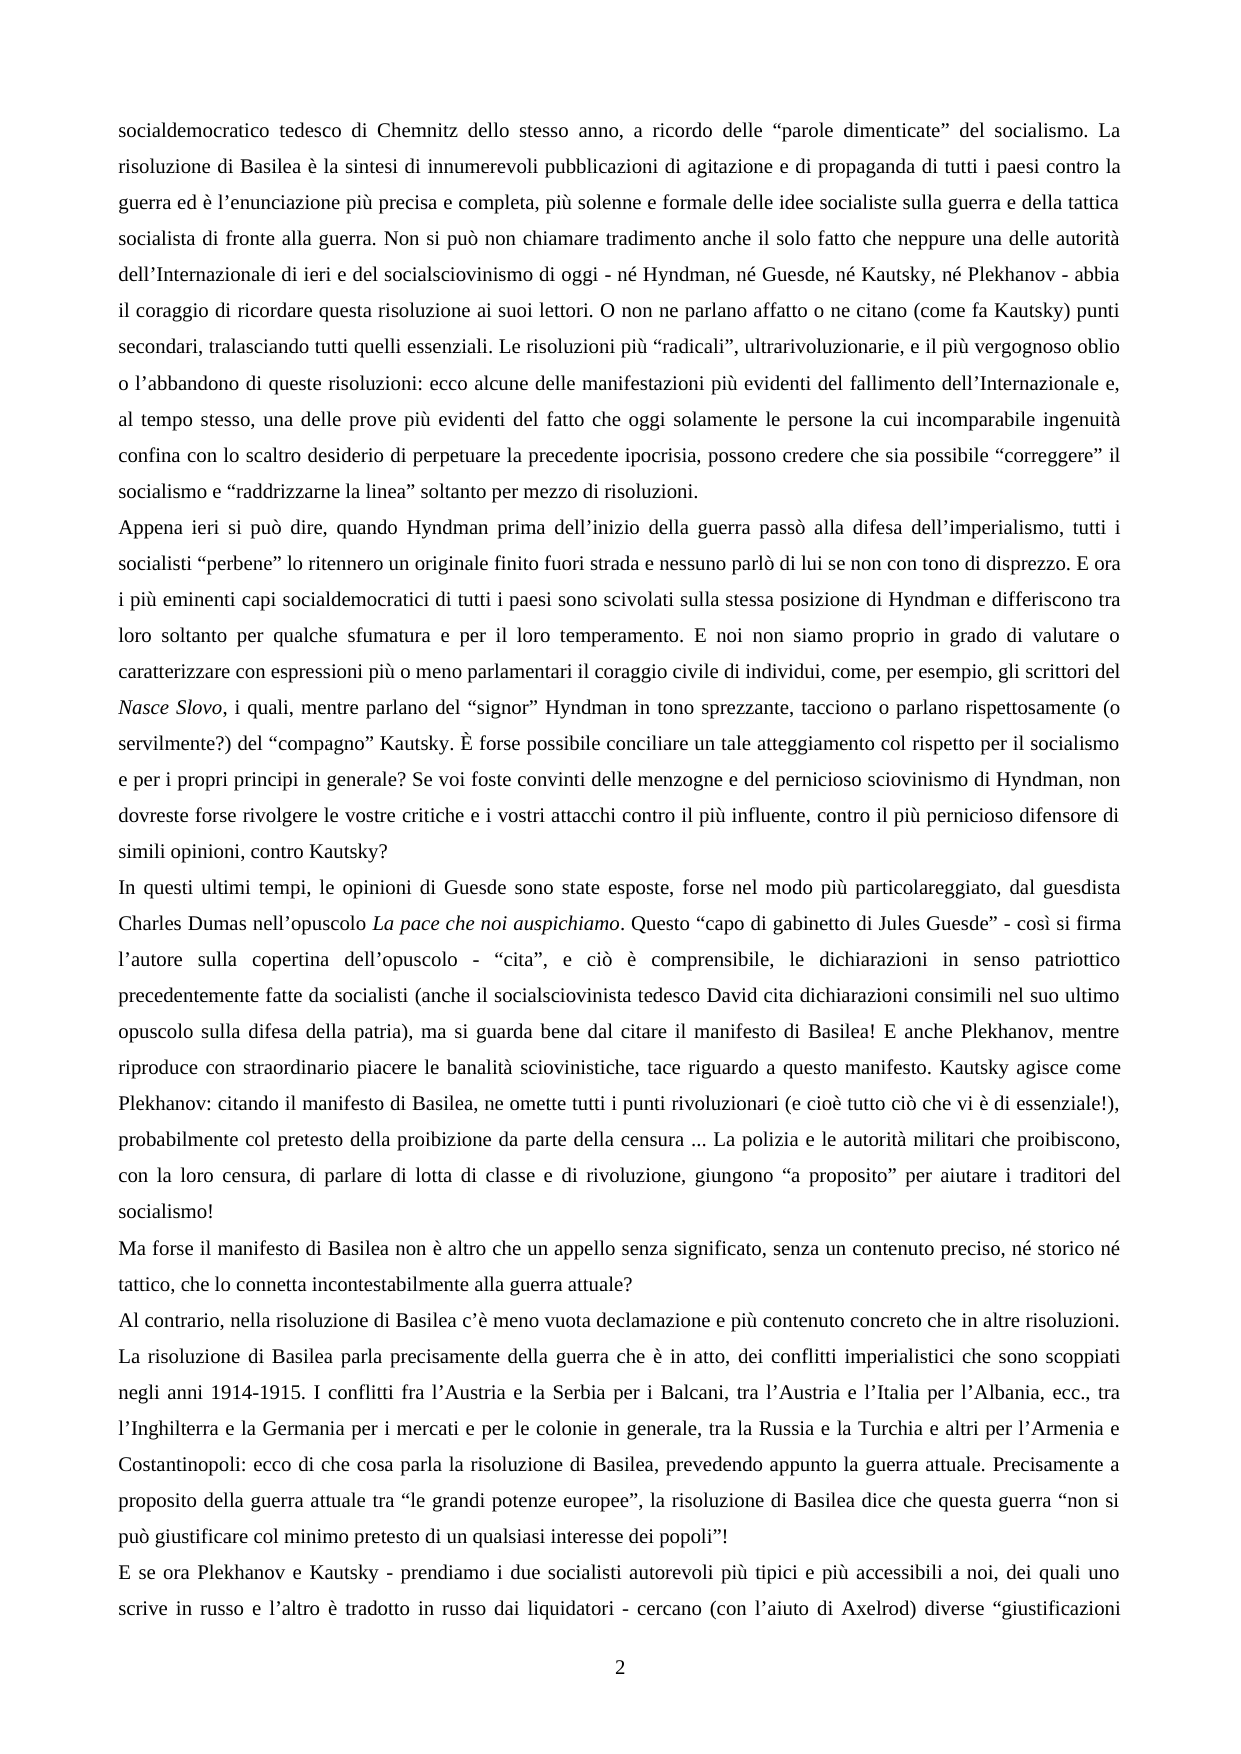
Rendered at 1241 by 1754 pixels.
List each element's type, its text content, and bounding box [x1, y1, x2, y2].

text Appena ieri si può dire, quando Hyndman prima dell’inizio della guerra passò alla difesa dell’imperialismo, tutti i socialisti “perbene” lo ritennero un originale finito fuori strada e nessuno parlò di lui se non con tono di disprezzo. E ora i più eminenti capi socialdemocratici di tutti i paesi sono scivolati sulla stessa posizione di Hyndman e differiscono tra loro soltanto per qualche sfumatura e per il loro temperamento. E noi non siamo proprio in grado di valutare o caratterizzare con espressioni più o meno parlamentari il coraggio civile di individui, come, per esempio, gli scrittori del Nasce Slovo, i quali, mentre parlano del “signor” Hyndman in tono sprezzante, tacciono o parlano rispettosamente (o servilmente?) del “compagno” Kautsky. È forse possibile conciliare un tale atteggiamento col rispetto per il socialismo e per i propri principi in generale? Se voi foste convinti delle menzogne e del pernicioso sciovinismo di Hyndman, non dovreste forse rivolgere le vostre critiche e i vostri attacchi contro il più influente, contro il più pernicioso difensore di simili opinioni, contro Kautsky? [118, 514, 1122, 863]
text In questi ultimi tempi, le opinioni di Guesde sono state esposte, forse nel modo più particolareggiato, dal guesdista Charles Dumas nell’opuscolo La pace che noi auspichiamo. Questo “capo di gabinetto di Jules Guesde” - così si firma l’autore sulla copertina dell’opuscolo - “cita”, e ciò è comprensibile, le dichiarazioni in senso patriottico precedentemente fatte da socialisti (anche il socialsciovinista tedesco David cita dichiarazioni consimili nel suo ultimo opuscolo sulla difesa della patria), ma si guarda bene dal citare il manifesto di Basilea! E anche Plekhanov, mentre riproduce con straordinario piacere le banalità sciovinistiche, tace riguardo a questo manifesto. Kautsky agisce come Plekhanov: citando il manifesto di Basilea, ne omette tutti i punti rivoluzionari (e cioè tutto ciò che vi è di essenziale!), probabilmente col pretesto della proibizione da parte della censura ... La polizia e le autorità militari che proibiscono, con la loro censura, di parlare di lotta di classe e di rivoluzione, giungono “a proposito” per aiutare i traditori del socialismo! [118, 875, 1122, 1223]
text Al contrario, nella risoluzione di Basilea c’è meno vuota declamazione e più contenuto concreto che in altre risoluzioni. La risoluzione di Basilea parla precisamente della guerra che è in atto, dei conflitti imperialistici che sono scoppiati negli anni 1914-1915. I conflitti fra l’Austria e la Serbia per i Balcani, tra l’Austria e l’Italia per l’Albania, ecc., tra l’Inghilterra e la Germania per i mercati e per le colonie in generale, tra la Russia e la Turchia e altri per l’Armenia e Costantinopoli: ecco di che cosa parla la risoluzione di Basilea, prevedendo appunto la guerra attuale. Precisamente a proposito della guerra attuale tra “le grandi potenze europee”, la risoluzione di Basilea dice che questa guerra “non si può giustificare col minimo pretesto di un qualsiasi interesse dei popoli”! [118, 1307, 1122, 1548]
text Ma forse il manifesto di Basilea non è altro che un appello senza significato, senza un contenuto preciso, né storico né tattico, che lo connetta incontestabilmente alla guerra attuale? [118, 1235, 1122, 1296]
text socialdemocratico tedesco di Chemnitz dello stesso anno, a ricordo delle “parole dimenticate” del socialismo. La risoluzione di Basilea è la sintesi di innumerevoli pubblicazioni di agitazione e di propaganda di tutti i paesi contro la guerra ed è l’enunciazione più precisa e completa, più solenne e formale delle idee socialiste sulla guerra e della tattica socialista di fronte alla guerra. Non si può non chiamare tradimento anche il solo fatto che neppure una delle autorità dell’Internazionale di ieri e del socialsciovinismo di oggi - né Hyndman, né Guesde, né Kautsky, né Plekhanov - abbia il coraggio di ricordare questa risoluzione ai suoi lettori. O non ne parlano affatto o ne citano (come fa Kautsky) punti secondari, tralasciando tutti quelli essenziali. Le risoluzioni più “radicali”, ultrarivoluzionarie, e il più vergognoso oblio o l’abbandono di queste risoluzioni: ecco alcune delle manifestazioni più evidenti del fallimento dell’Internazionale e, al tempo stesso, una delle prove più evidenti del fatto che oggi solamente le persone la cui incomparabile ingenuità confina con lo scaltro desiderio di perpetuare la precedente ipocrisia, possono credere che sia possibile “correggere” il socialismo e “raddrizzarne la linea” soltanto per mezzo di risoluzioni. [118, 118, 1122, 503]
text E se ora Plekhanov e Kautsky - prendiamo i due socialisti autorevoli più tipici e più accessibili a noi, dei quali uno scrive in russo e l’altro è tradotto in russo dai liquidatori - cercano (con l’aiuto di Axelrod) diverse “giustificazioni [118, 1560, 1122, 1620]
